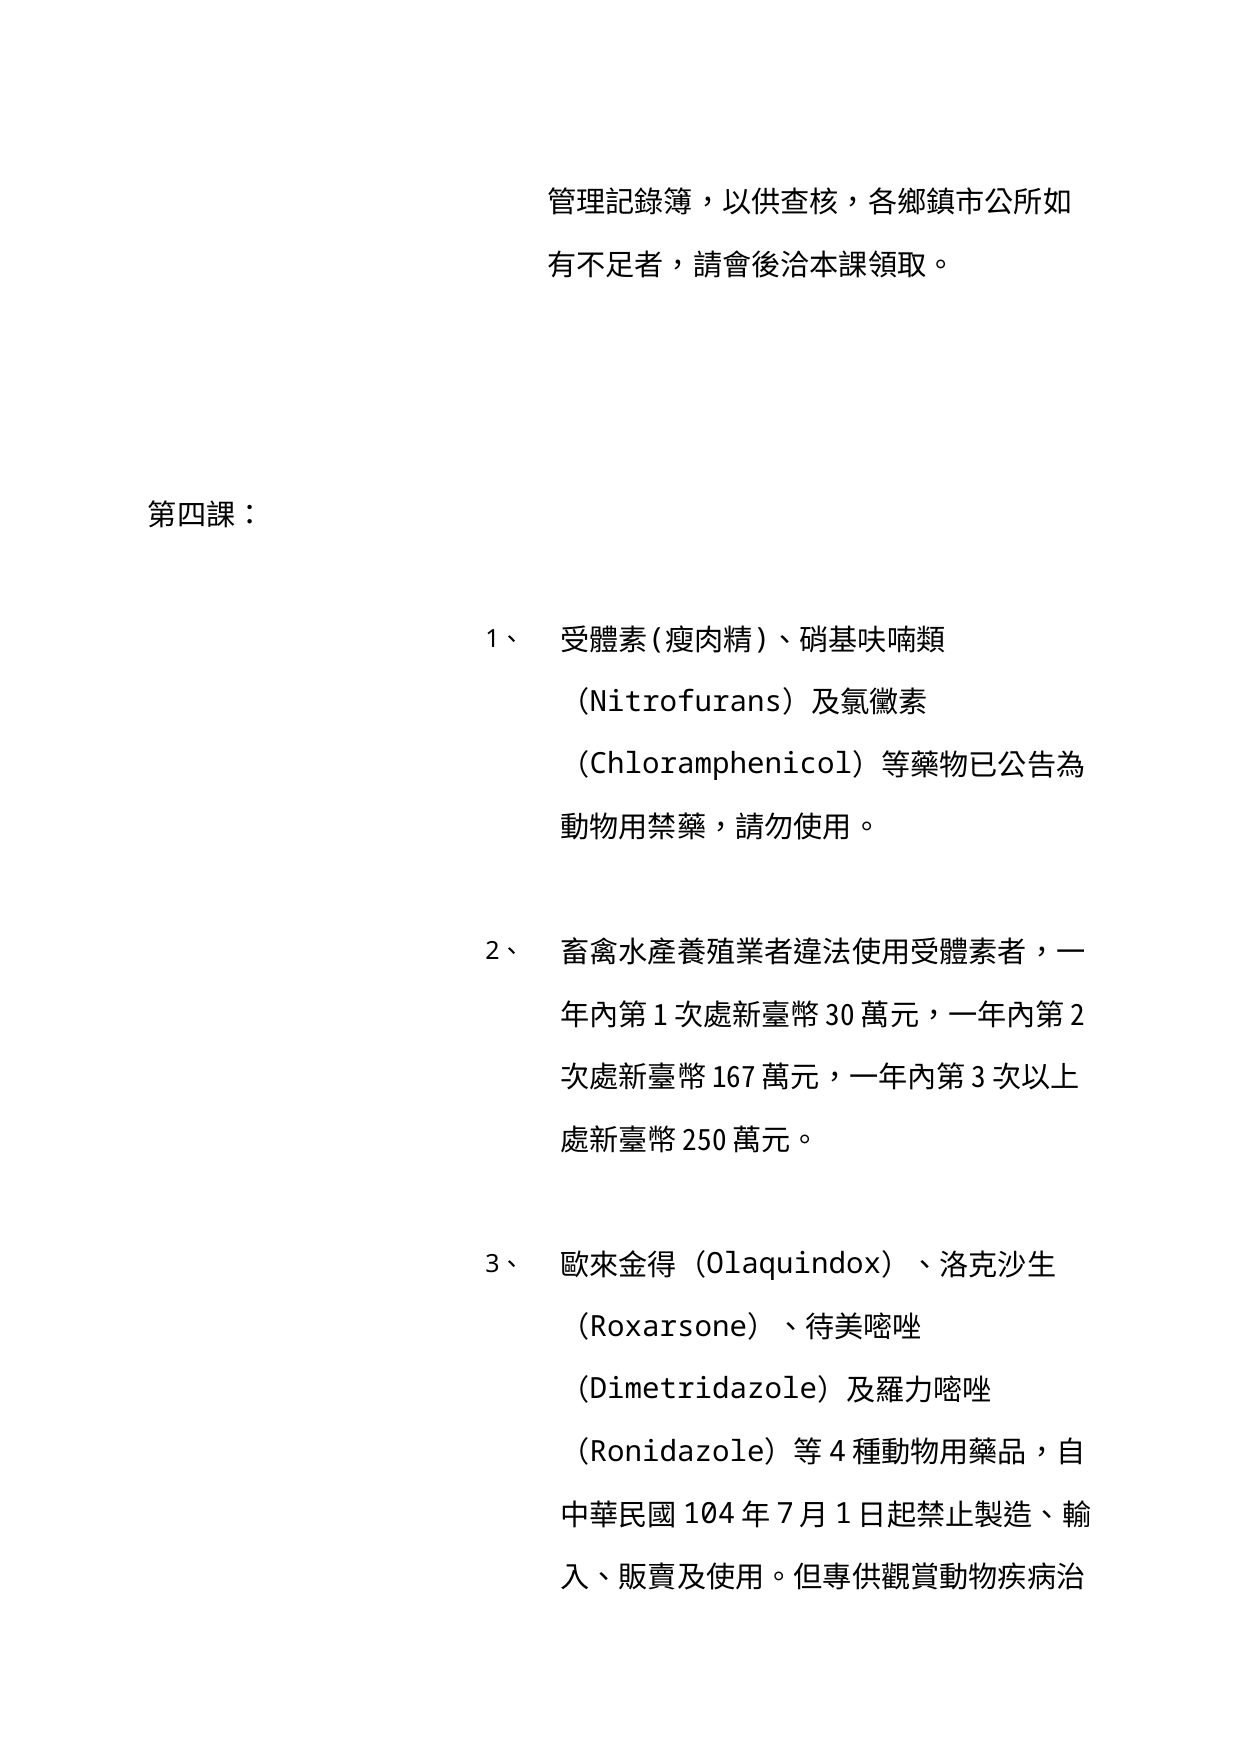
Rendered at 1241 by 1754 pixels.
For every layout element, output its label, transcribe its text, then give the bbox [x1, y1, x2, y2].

text 第四課： [148, 471, 1092, 533]
list 歐來金得（Olaquindox）、洛克沙生（Roxarsone）、待美嘧唑（Dimetridazole）及羅力嘧唑（Ronidazole）等4種動物用藥品，自中華民國104年7月1日起禁止製造、輸入、販賣及使用。但專供觀賞動物疾病治療使用之待美嘧唑（Dimetridazole）及羅力嘧唑（Ronidazole），不在此限。 [485, 1221, 1092, 1596]
list 受體素(瘦肉精)、硝基呋喃類（Nitrofurans）及氯黴素（Chloramphenicol）等藥物已公告為動物用禁藥，請勿使用。 [485, 596, 1092, 846]
list 畜禽水產養殖業者違法使用受體素者，一年內第1次處新臺幣30萬元，一年內第2次處新臺幣167萬元，一年內第3次以上處新臺幣250萬元。 [485, 908, 1092, 1158]
list 管理記錄簿，以供查核，各鄉鎮市公所如有不足者，請會後洽本課領取。 [472, 158, 1092, 283]
